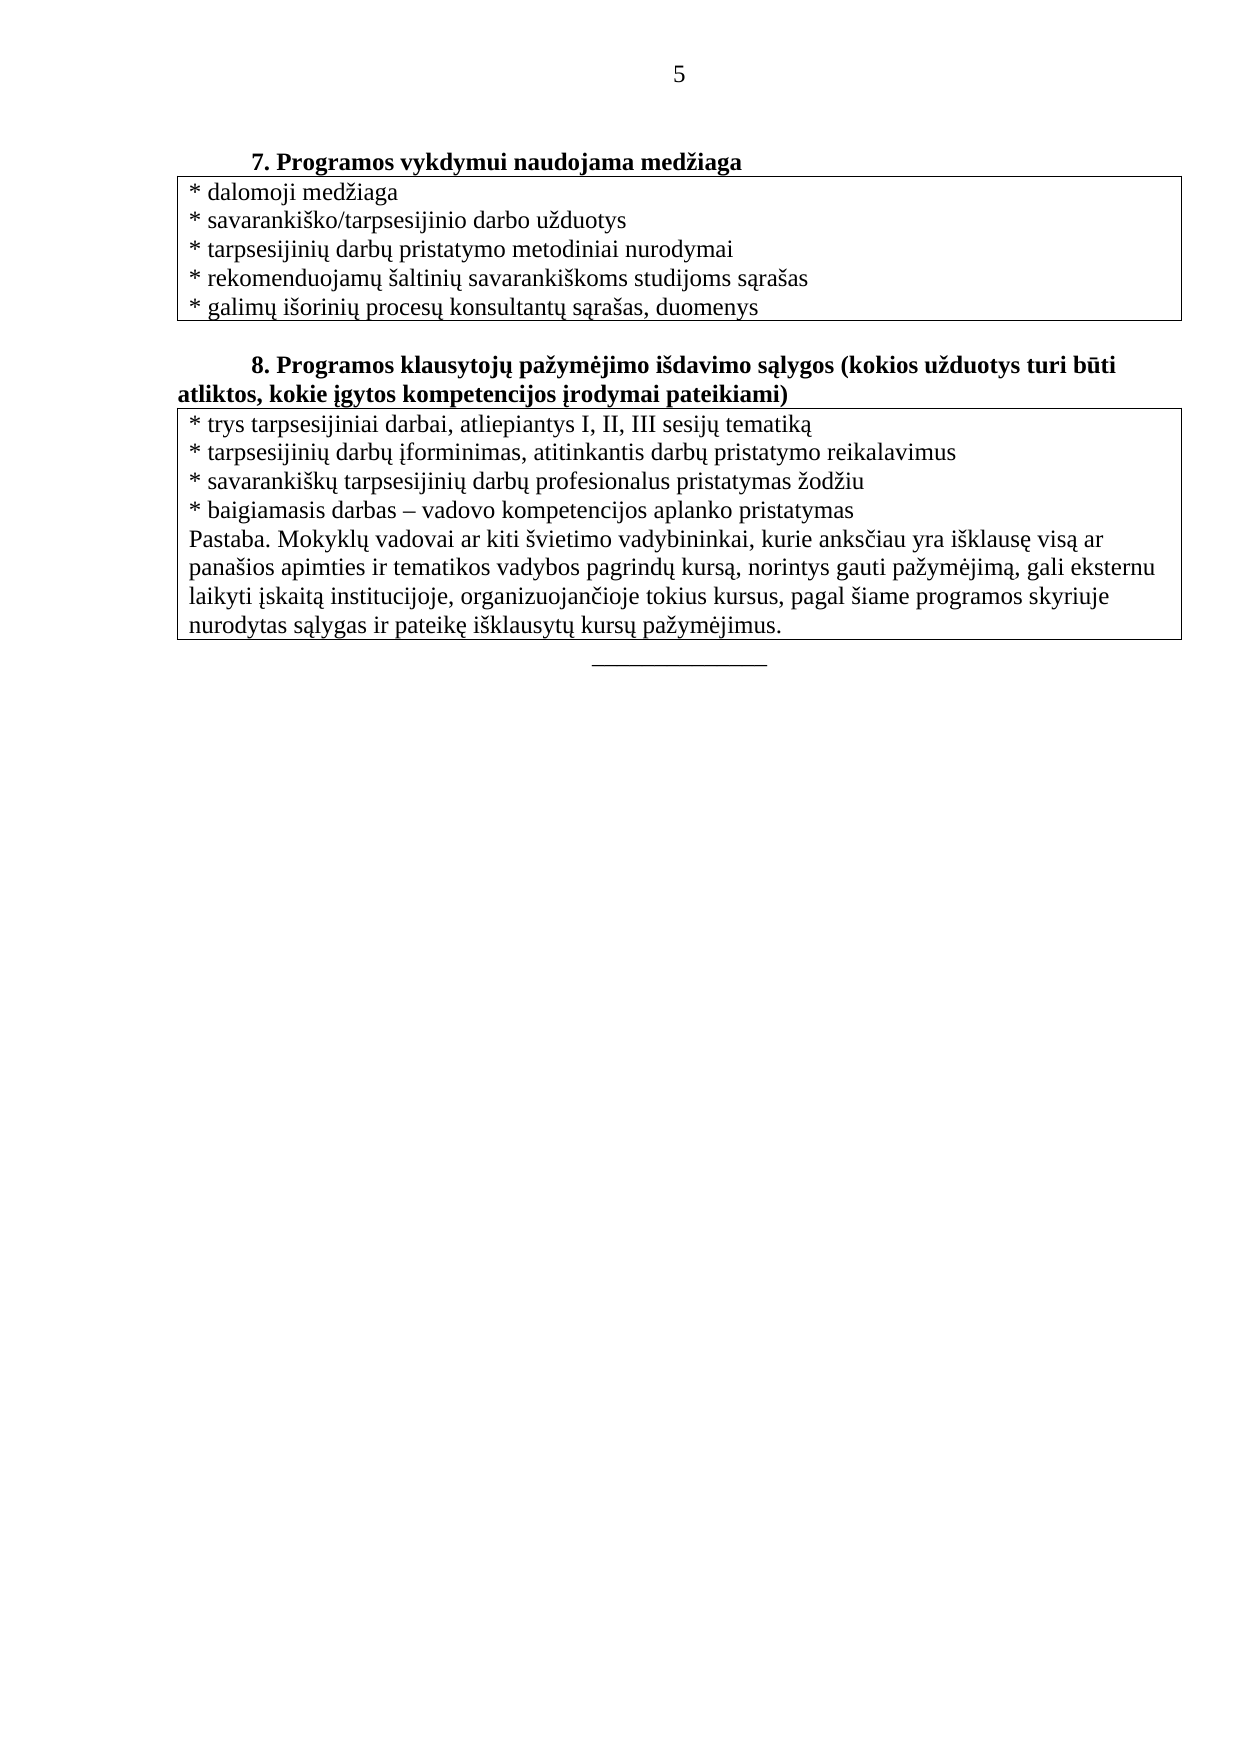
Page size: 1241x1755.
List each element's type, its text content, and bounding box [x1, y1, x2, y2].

table_header * dalomoji medžiaga * savarankiško/tarpsesijinio darbo užduotys * tarpsesijinių darbų pristatymo metodiniai nurodymai * rekomenduojamų šaltinių savarankiškoms studijoms sąrašas * galimų išorinių procesų konsultantų sąrašas, duomenys [178, 177, 1181, 320]
text 8. Programos klausytojų pažymėjimo išdavimo sąlygos (kokios užduotys turi būti atliktos, kokie įgytos kompetencijos įrodymai pateikiami) [177, 350, 1181, 408]
table_header * trys tarpsesijiniai darbai, atliepiantys I, II, III sesijų tematiką * tarpsesijinių darbų įforminimas, atitinkantis darbų pristatymo reikalavimus * savarankiškų tarpsesijinių darbų profesionalus pristatymas žodžiu * baigiamasis darbas – vadovo kompetencijos aplanko pristatymas Pastaba. Mokyklų vadovai ar kiti švietimo vadybininkai, kurie anksčiau yra išklausę visą ar panašios apimties ir tematikos vadybos pagrindų kursą, norintys gauti pažymėjimą, gali eksternu laikyti įskaitą institucijoje, organizuojančioje tokius kursus, pagal šiame programos skyriuje nurodytas sąlygas ir pateikę išklausytų kursų pažymėjimus. [178, 409, 1181, 639]
text ______________ [177, 640, 1181, 668]
text 7. Programos vykdymui naudojama medžiaga [177, 147, 1181, 176]
